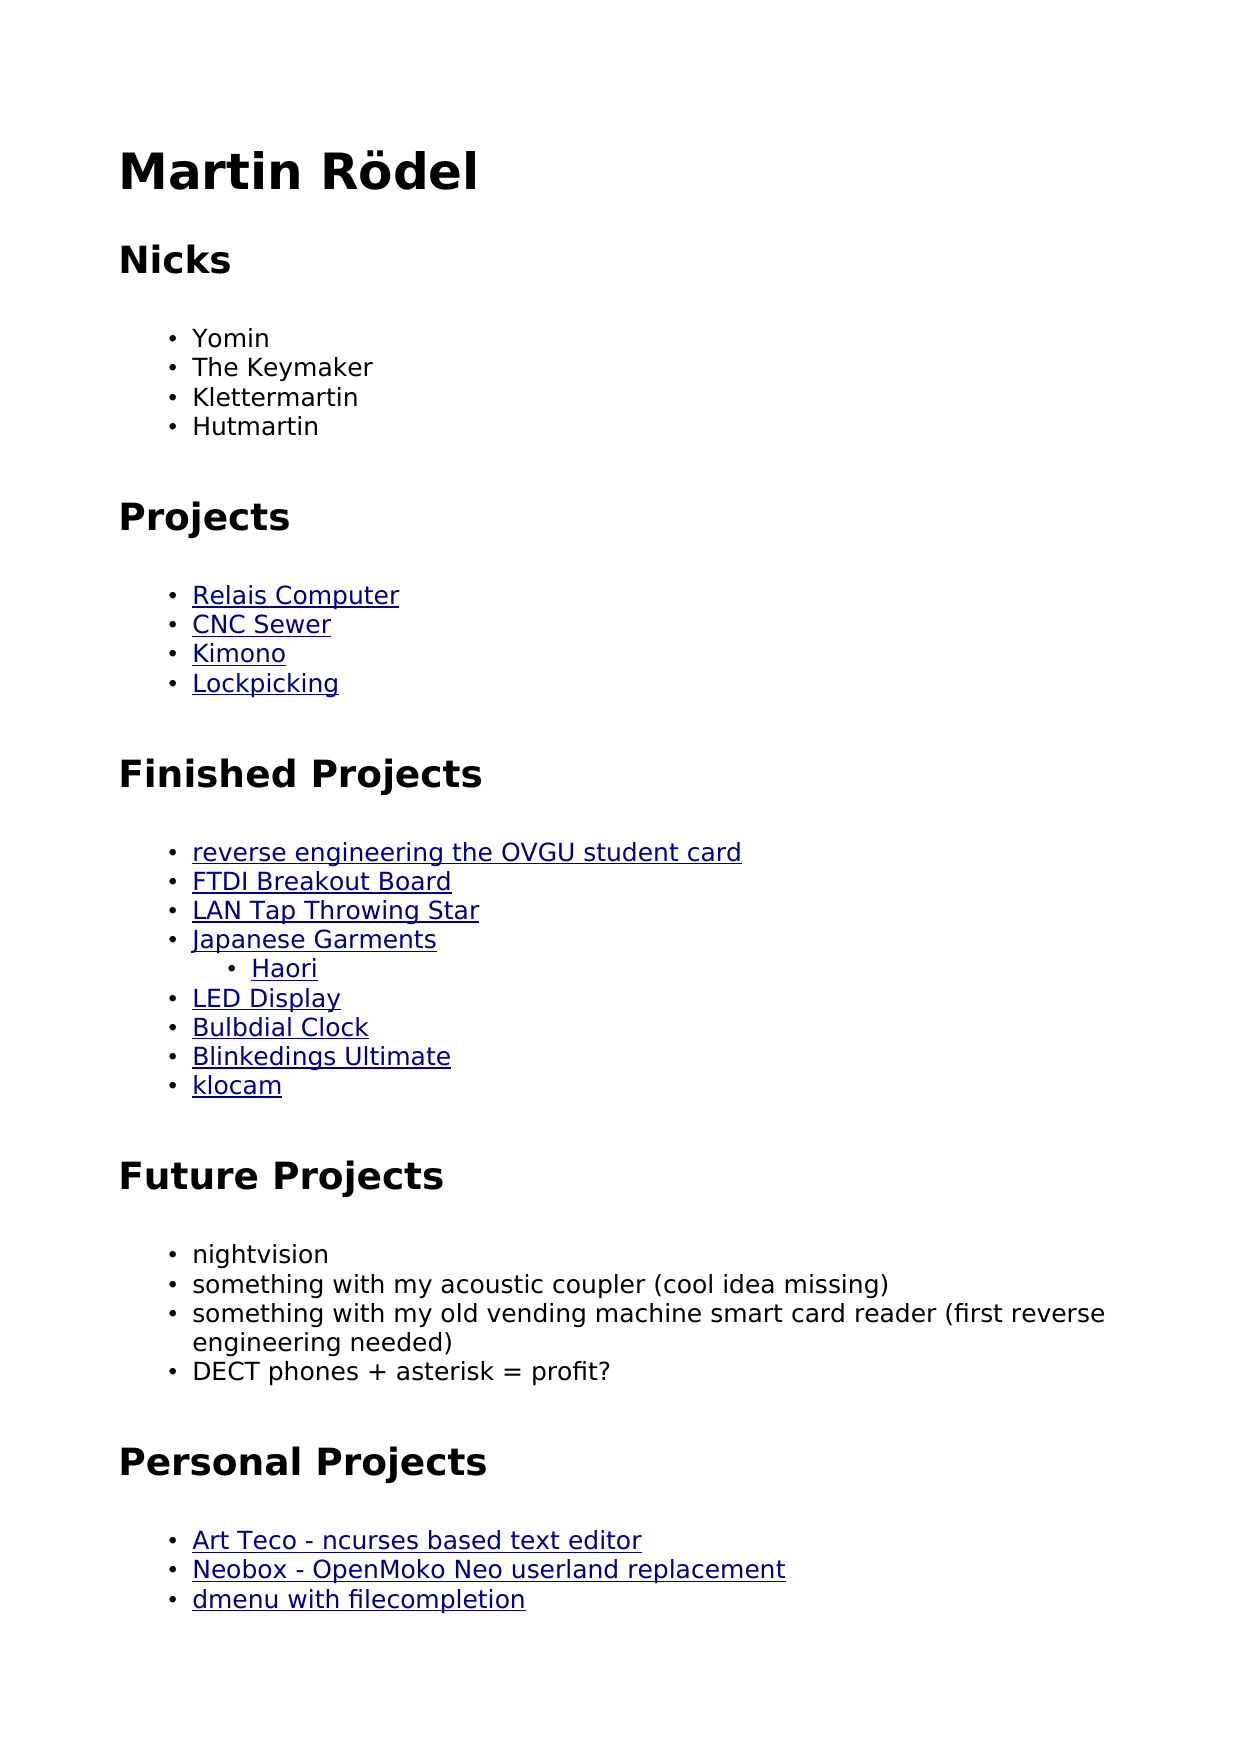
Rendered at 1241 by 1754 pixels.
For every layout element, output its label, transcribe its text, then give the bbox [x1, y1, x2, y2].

list LAN Tap Throwing Star [177, 896, 1122, 926]
subtitle Martin Rödel [118, 143, 1122, 201]
list LED Display [177, 984, 1122, 1013]
list something with my old vending machine smart card reader (first reverse engineering needed) [177, 1299, 1122, 1357]
list Neobox - OpenMoko Neo userland replacement [177, 1556, 1122, 1585]
list Hutmartin [177, 412, 1122, 441]
subtitle Nicks [118, 239, 1122, 282]
subtitle Personal Projects [118, 1441, 1122, 1484]
list Haori [236, 955, 1122, 984]
list Bulbdial Clock [177, 1013, 1122, 1042]
list Yomin [177, 324, 1122, 354]
list Blinkedings Ultimate [177, 1042, 1122, 1071]
list CNC Sewer [177, 610, 1122, 639]
list Art Teco - ncurses based text editor [177, 1527, 1122, 1556]
list reverse engineering the OVGU student card [177, 838, 1122, 867]
list FTDI Breakout Board [177, 867, 1122, 896]
list dmenu with filecompletion [177, 1585, 1122, 1614]
list Kimono [177, 639, 1122, 669]
list Japanese Garments [177, 926, 1122, 955]
list Lockpicking [177, 669, 1122, 698]
list Relais Computer [177, 581, 1122, 610]
list klocam [177, 1071, 1122, 1101]
list nightvision [177, 1241, 1122, 1270]
subtitle Finished Projects [118, 752, 1122, 796]
list something with my acoustic coupler (cool idea missing) [177, 1270, 1122, 1299]
list DECT phones + asterisk = profit? [177, 1357, 1122, 1386]
subtitle Projects [118, 496, 1122, 539]
list The Keymaker [177, 354, 1122, 383]
list Klettermartin [177, 383, 1122, 412]
subtitle Future Projects [118, 1155, 1122, 1199]
